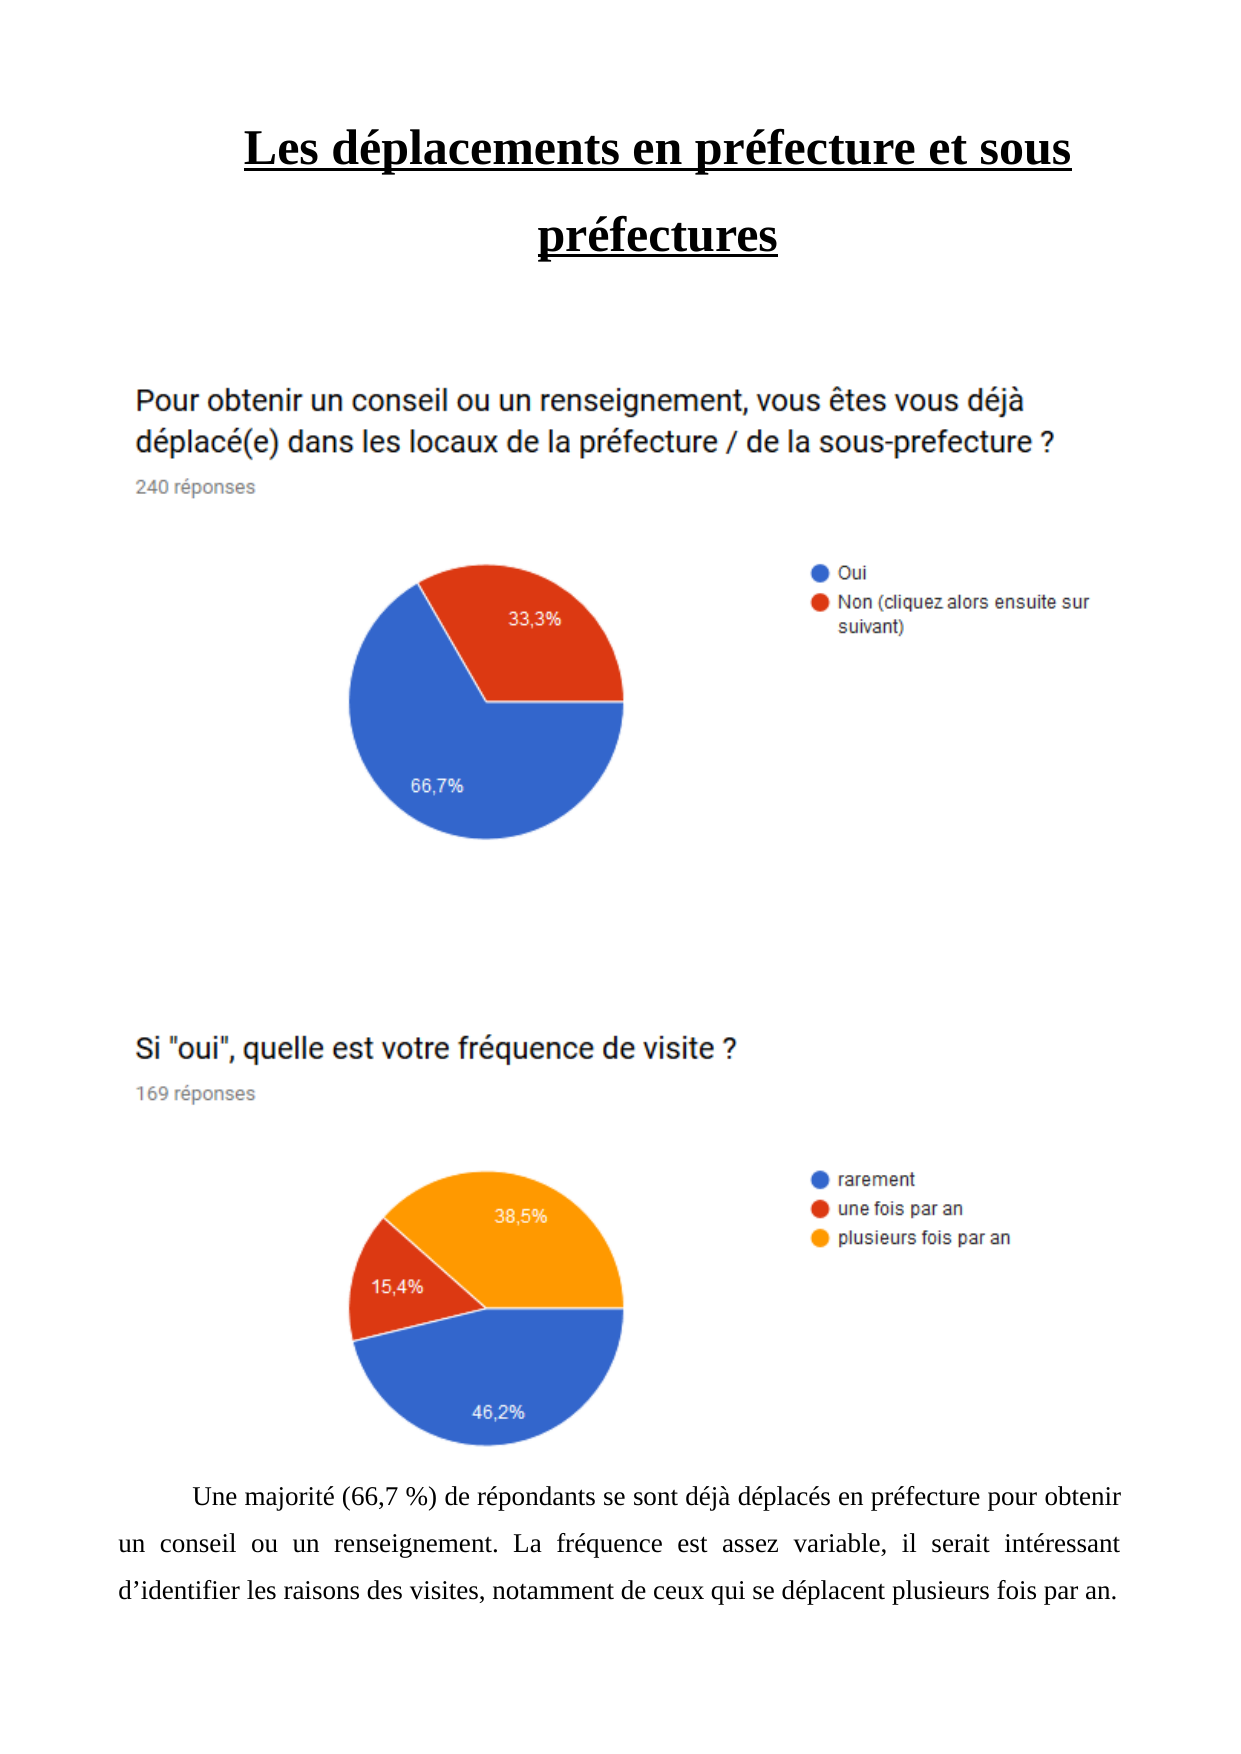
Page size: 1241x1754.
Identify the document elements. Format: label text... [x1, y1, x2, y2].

picture [118, 376, 1123, 1465]
text Une majorité (66,7 %) de répondants se sont déjà déplacés en préfecture pour obtenir un conseil ou un renseignement. La fréquence est assez variable, il serait intéressant d’identifier les raisons des visites, notamment de ceux qui se déplacent plusieurs fois par an. [118, 1465, 1122, 1605]
list Les déplacements en préfecture et sous préfectures [156, 118, 1122, 262]
